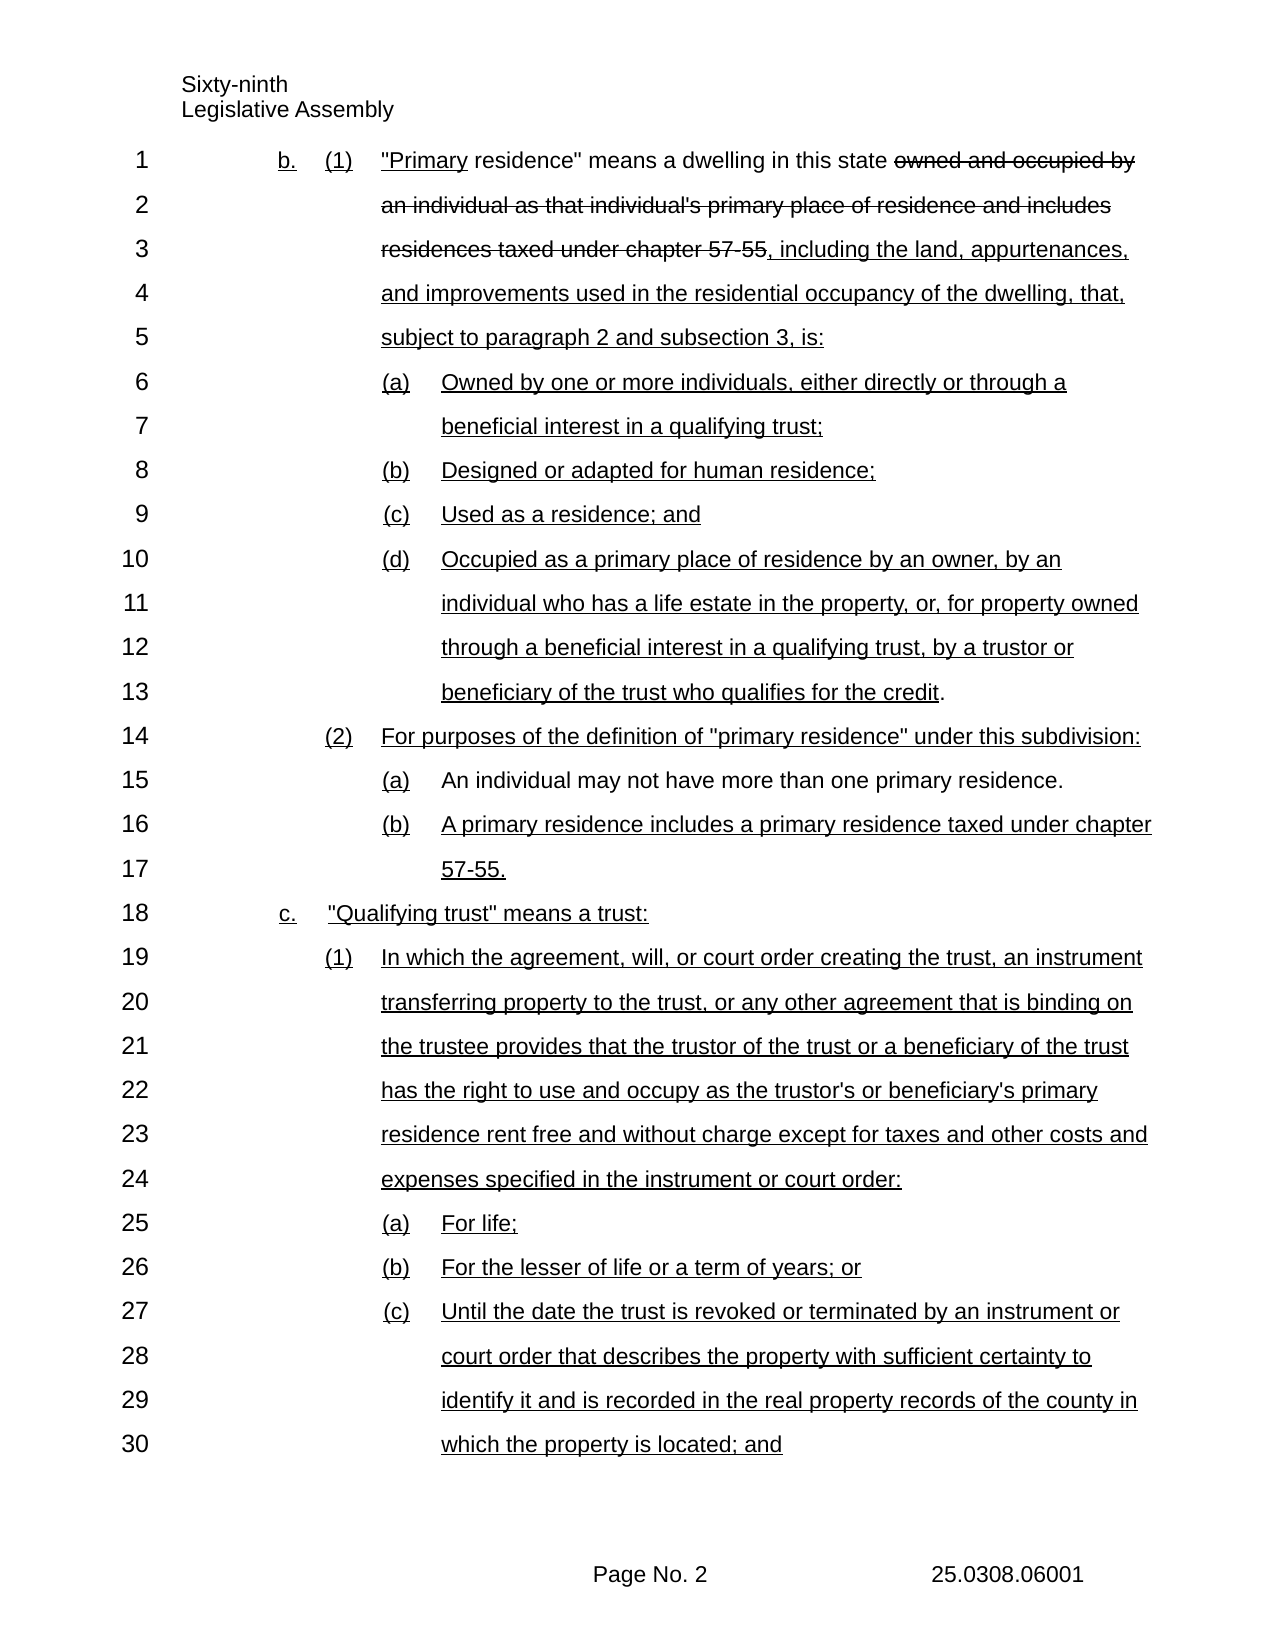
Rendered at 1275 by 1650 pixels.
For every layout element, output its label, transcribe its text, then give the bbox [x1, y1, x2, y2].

text c. "Qualifying trust" means a trust: [181, 886, 1154, 930]
text (a) An individual may not have more than one primary residence. [181, 753, 1154, 797]
text (a) For life; [181, 1196, 1154, 1240]
text (1) In which the agreement, will, or court order creating the trust, an instrument transferring property to the trust, or any other agreement that is binding on the trustee provides that the trustor of the trust or a beneficiary of the trust has the right to use and occupy as the trustor's or beneficiary's primary residence rent free and without charge except for taxes and other costs and expenses specified in the instrument or court order: [181, 930, 1154, 1196]
text (a) Owned by one or more individuals, either directly or through a beneficial interest in a qualifying trust; [181, 355, 1154, 443]
text (b) A primary residence includes a primary residence taxed under chapter 57‑55. [181, 797, 1154, 886]
text b. (1) "Primary residence" means a dwelling in this state owned and occupied by an individual as that individual's primary place of residence and includes residences taxed under chapter 57‑55, including the land, appurtenances, and improvements used in the residential occupancy of the dwelling, that, subject to paragraph 2 and subsection 3, is: [181, 133, 1154, 355]
text (b) For the lesser of life or a term of years; or [181, 1240, 1154, 1284]
text (d) Occupied as a primary place of residence by an owner, by an individual who has a life estate in the property, or, for property owned through a beneficial interest in a qualifying trust, by a trustor or beneficiary of the trust who qualifies for the credit. [181, 532, 1154, 709]
text (c) Used as a residence; and [181, 487, 1154, 532]
text (2) For purposes of the definition of "primary residence" under this subdivision: [181, 709, 1154, 753]
text (b) Designed or adapted for human residence; [181, 443, 1154, 487]
text (c) Until the date the trust is revoked or terminated by an instrument or court order that describes the property with sufficient certainty to identify it and is recorded in the real property records of the county in which the property is located; and [181, 1284, 1154, 1461]
